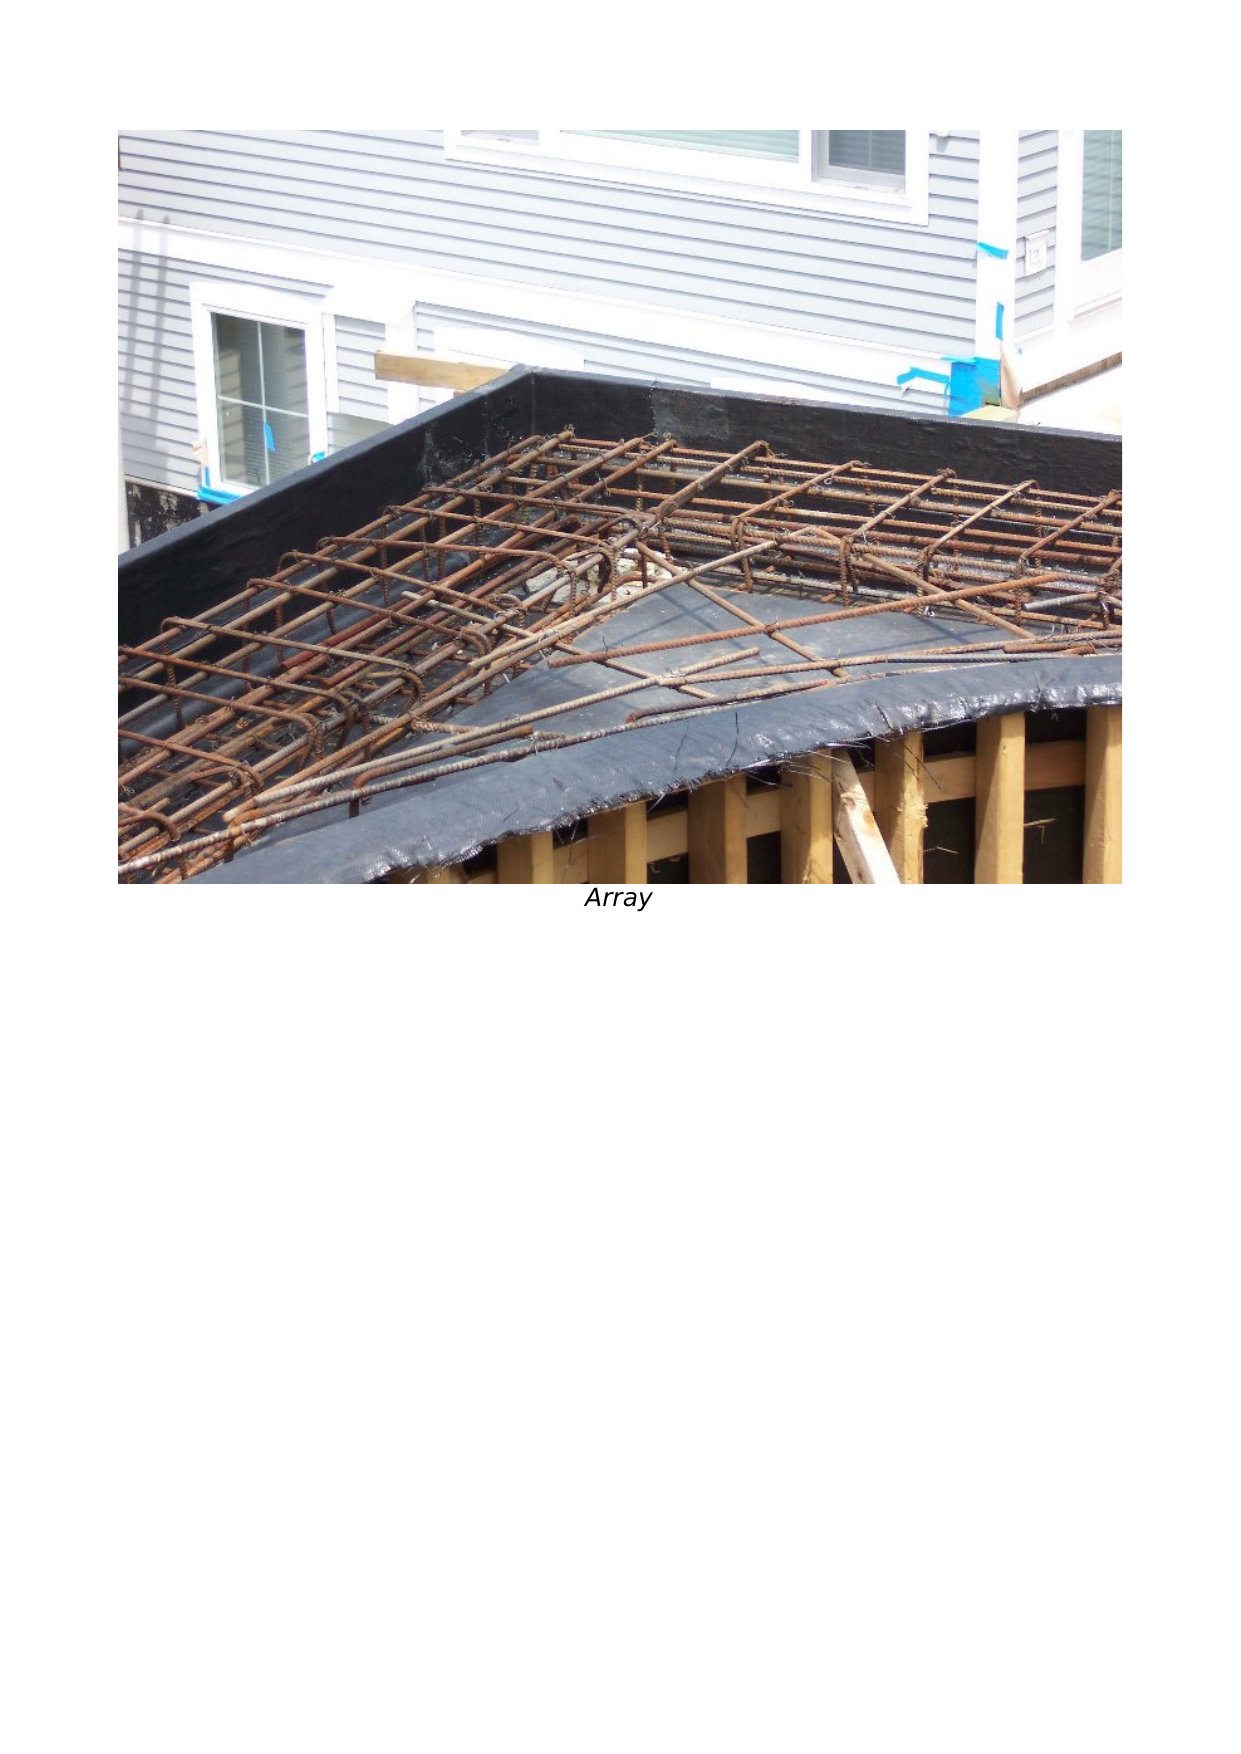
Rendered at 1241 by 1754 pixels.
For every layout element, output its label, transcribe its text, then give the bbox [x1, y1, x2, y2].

picture [118, 130, 1123, 884]
text Array [118, 884, 1122, 913]
